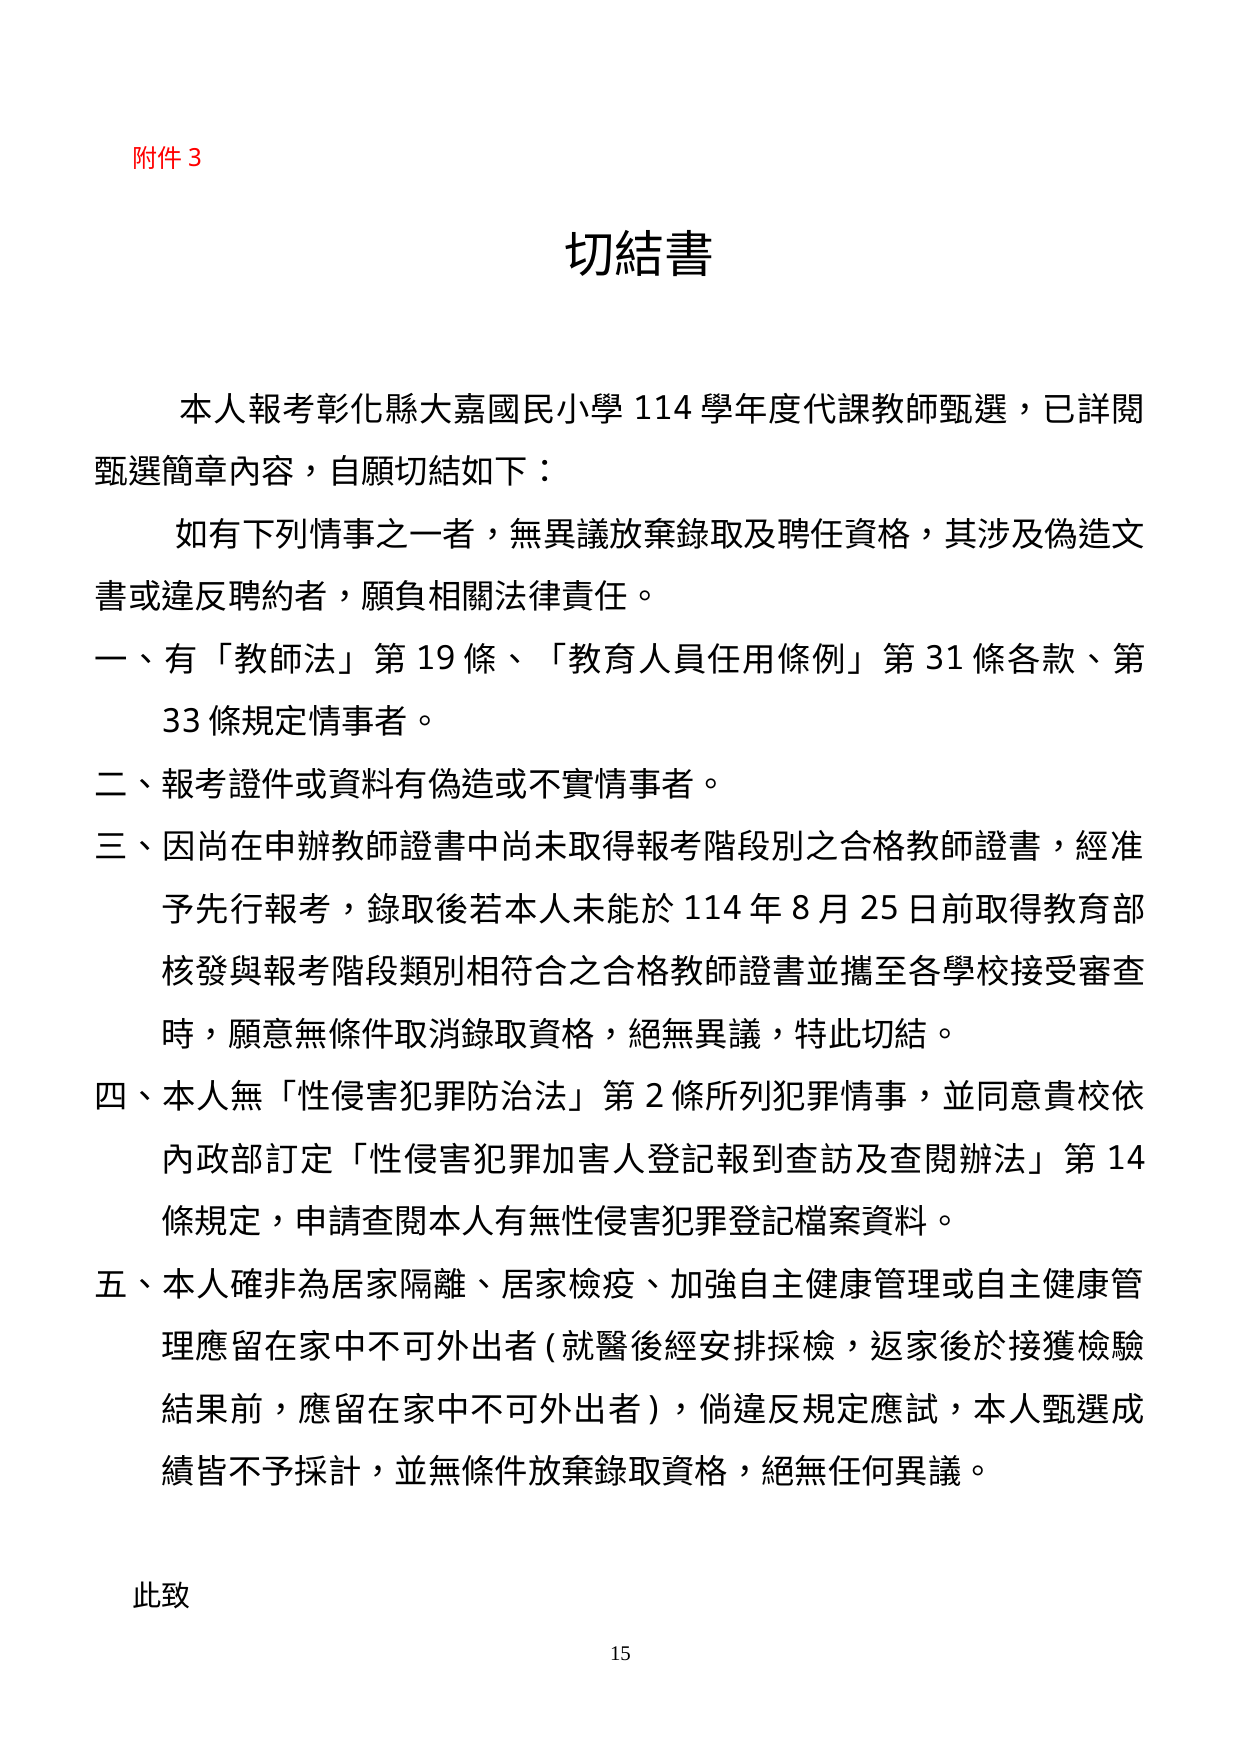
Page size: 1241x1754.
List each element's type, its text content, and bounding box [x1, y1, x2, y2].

text 如有下列情事之一者，無異議放棄錄取及聘任資格，其涉及偽造文書或違反聘約者，願負相關法律責任。 [94, 490, 1146, 615]
text 五、本人確非為居家隔離、居家檢疫、加強自主健康管理或自主健康管理應留在家中不可外出者(就醫後經安排採檢，返家後於接獲檢驗結果前，應留在家中不可外出者)，倘違反規定應試，本人甄選成績皆不予採計，並無條件放棄錄取資格，絕無任何異議。 [94, 1240, 1146, 1490]
text 此致 [132, 1552, 1146, 1615]
text 本人報考彰化縣大嘉國民小學114學年度代課教師甄選，已詳閱甄選簡章內容，自願切結如下： [94, 365, 1146, 490]
text 切結書 [132, 177, 1146, 302]
text 一、有「教師法」第19條、「教育人員任用條例」第31條各款、第33條規定情事者。 [94, 615, 1146, 740]
text 三、因尚在申辦教師證書中尚未取得報考階段別之合格教師證書，經准予先行報考，錄取後若本人未能於114年8月25日前取得教育部核發與報考階段類別相符合之合格教師證書並攜至各學校接受審查時，願意無條件取消錄取資格，絕無異議，特此切結。 [94, 802, 1146, 1052]
text 附件3 [132, 115, 1146, 177]
text 四、本人無「性侵害犯罪防治法」第2條所列犯罪情事，並同意貴校依內政部訂定「性侵害犯罪加害人登記報到查訪及查閱辦法」第14條規定，申請查閱本人有無性侵害犯罪登記檔案資料。 [94, 1052, 1146, 1240]
text 二、報考證件或資料有偽造或不實情事者。 [94, 740, 1146, 802]
